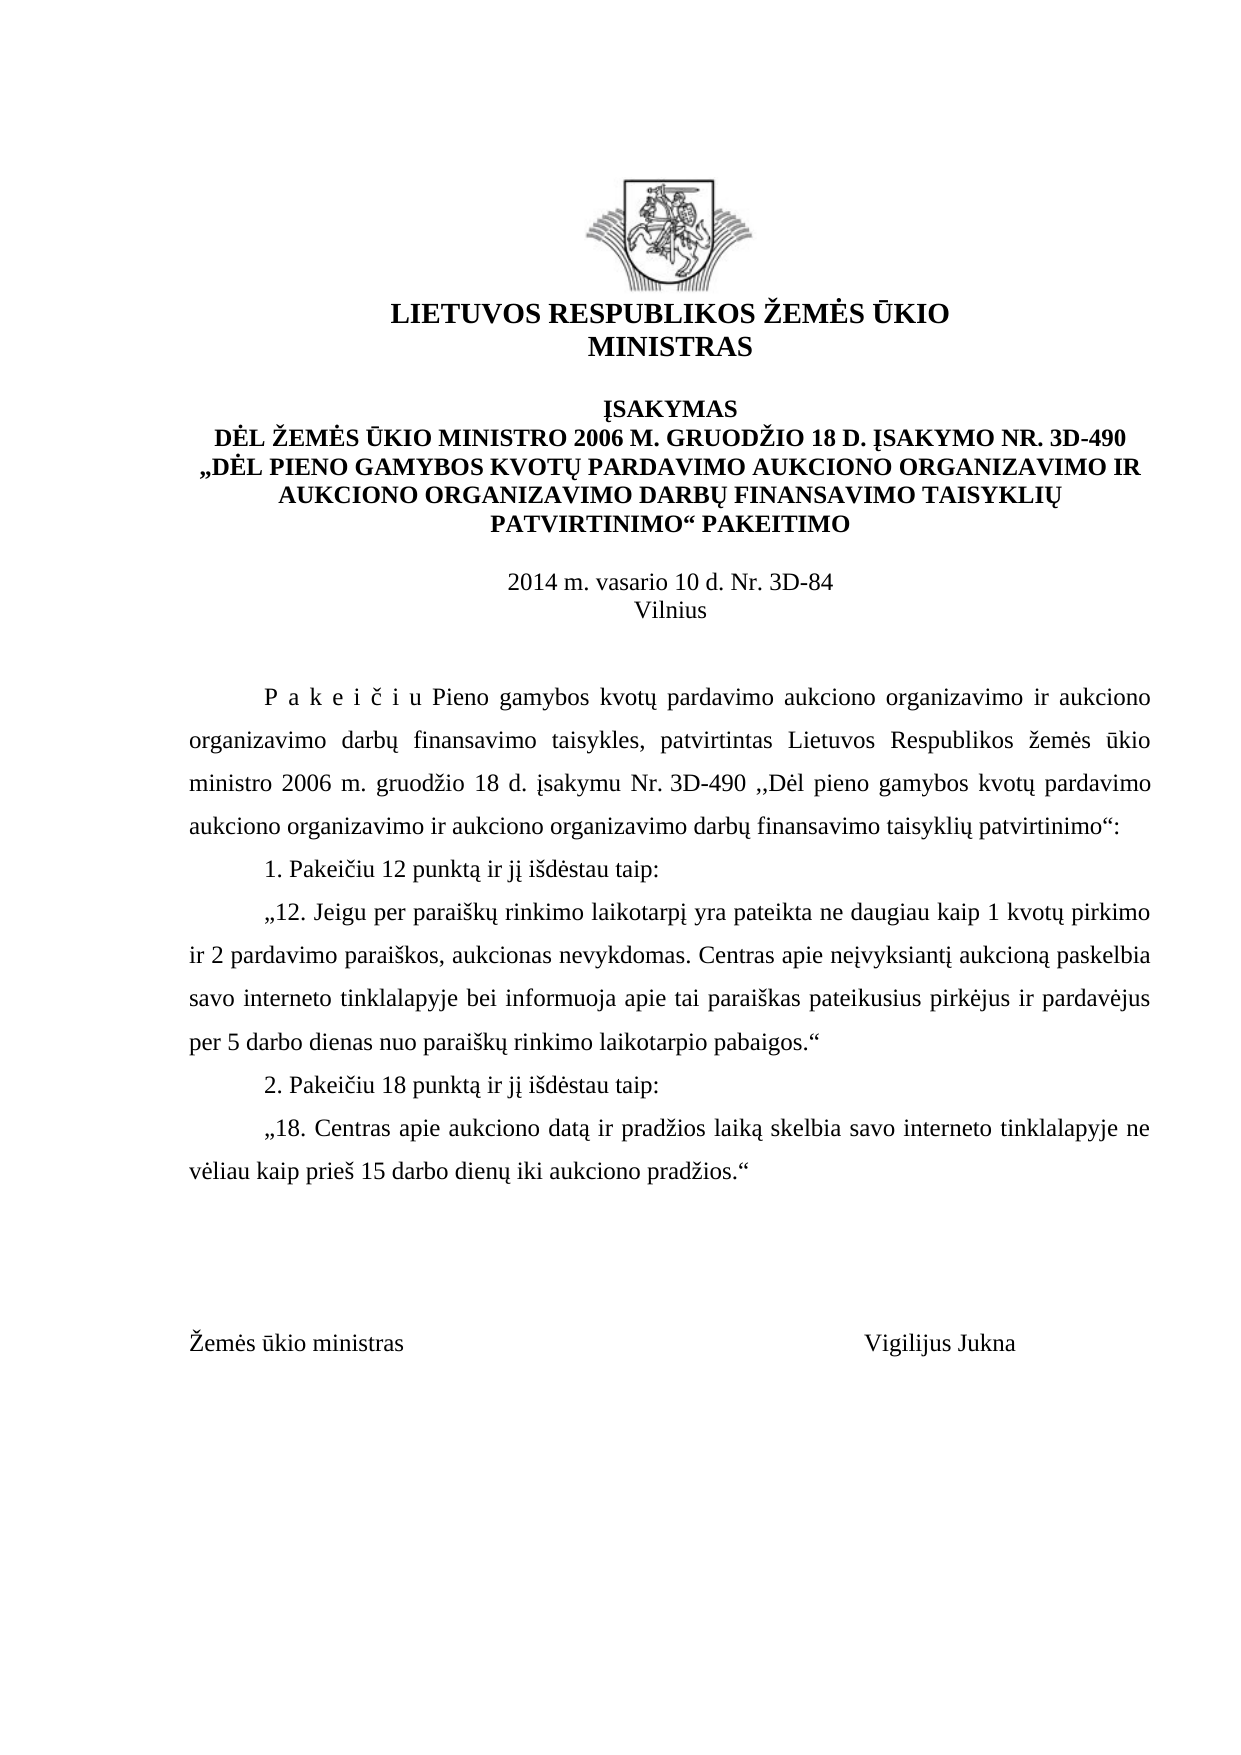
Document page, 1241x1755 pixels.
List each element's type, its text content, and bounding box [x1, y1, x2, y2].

text DĖL ŽEMĖS ŪKIO MINISTRO 2006 M. GRUODŽIO 18 D. ĮSAKYMO NR. 3D-490 „DĖL PIENO GAMYBOS KVOTŲ PARDAVIMO AUKCIONO ORGANIZAVIMO IR AUKCIONO ORGANIZAVIMO DARBŲ FINANSAVIMO TAISYKLIŲ PATVIRTINIMO“ PAKEITIMO [189, 423, 1152, 538]
text P a k e i č i u Pieno gamybos kvotų pardavimo aukciono organizavimo ir aukciono organizavimo darbų finansavimo taisykles, patvirtintas Lietuvos Respublikos žemės ūkio ministro 2006 m. gruodžio 18 d. įsakymu Nr. 3D-490 ,,Dėl pieno gamybos kvotų pardavimo aukciono organizavimo ir aukciono organizavimo darbų finansavimo taisyklių patvirtinimo“: [189, 682, 1152, 840]
text ĮSAKYMAS [189, 394, 1152, 423]
text Vilnius [189, 595, 1152, 624]
text 1. Pakeičiu 12 punktą ir jį išdėstau taip: [189, 854, 1152, 883]
text „12. Jeigu per paraiškų rinkimo laikotarpį yra pateikta ne daugiau kaip 1 kvotų pirkimo ir 2 pardavimo paraiškos, aukcionas nevykdomas. Centras apie neįvyksiantį aukcioną paskelbia savo interneto tinklalapyje bei informuoja apie tai paraiškas pateikusius pirkėjus ir pardavėjus per 5 darbo dienas nuo paraiškų rinkimo laikotarpio pabaigos.“ [189, 897, 1152, 1055]
text „18. Centras apie aukciono datą ir pradžios laiką skelbia savo interneto tinklalapyje ne vėliau kaip prieš 15 darbo dienų iki aukciono pradžios.“ [189, 1113, 1152, 1185]
text Žemės ūkio ministras Vigilijus Jukna [189, 1328, 1152, 1357]
text LIETUVOS RESPUBLIKOS ŽEMĖS ŪKIO [189, 296, 1152, 329]
text 2014 m. vasario 10 d. Nr. 3D-84 [189, 567, 1152, 595]
text 2. Pakeičiu 18 punktą ir jį išdėstau taip: [189, 1070, 1152, 1098]
text MINISTRAS [189, 329, 1152, 363]
